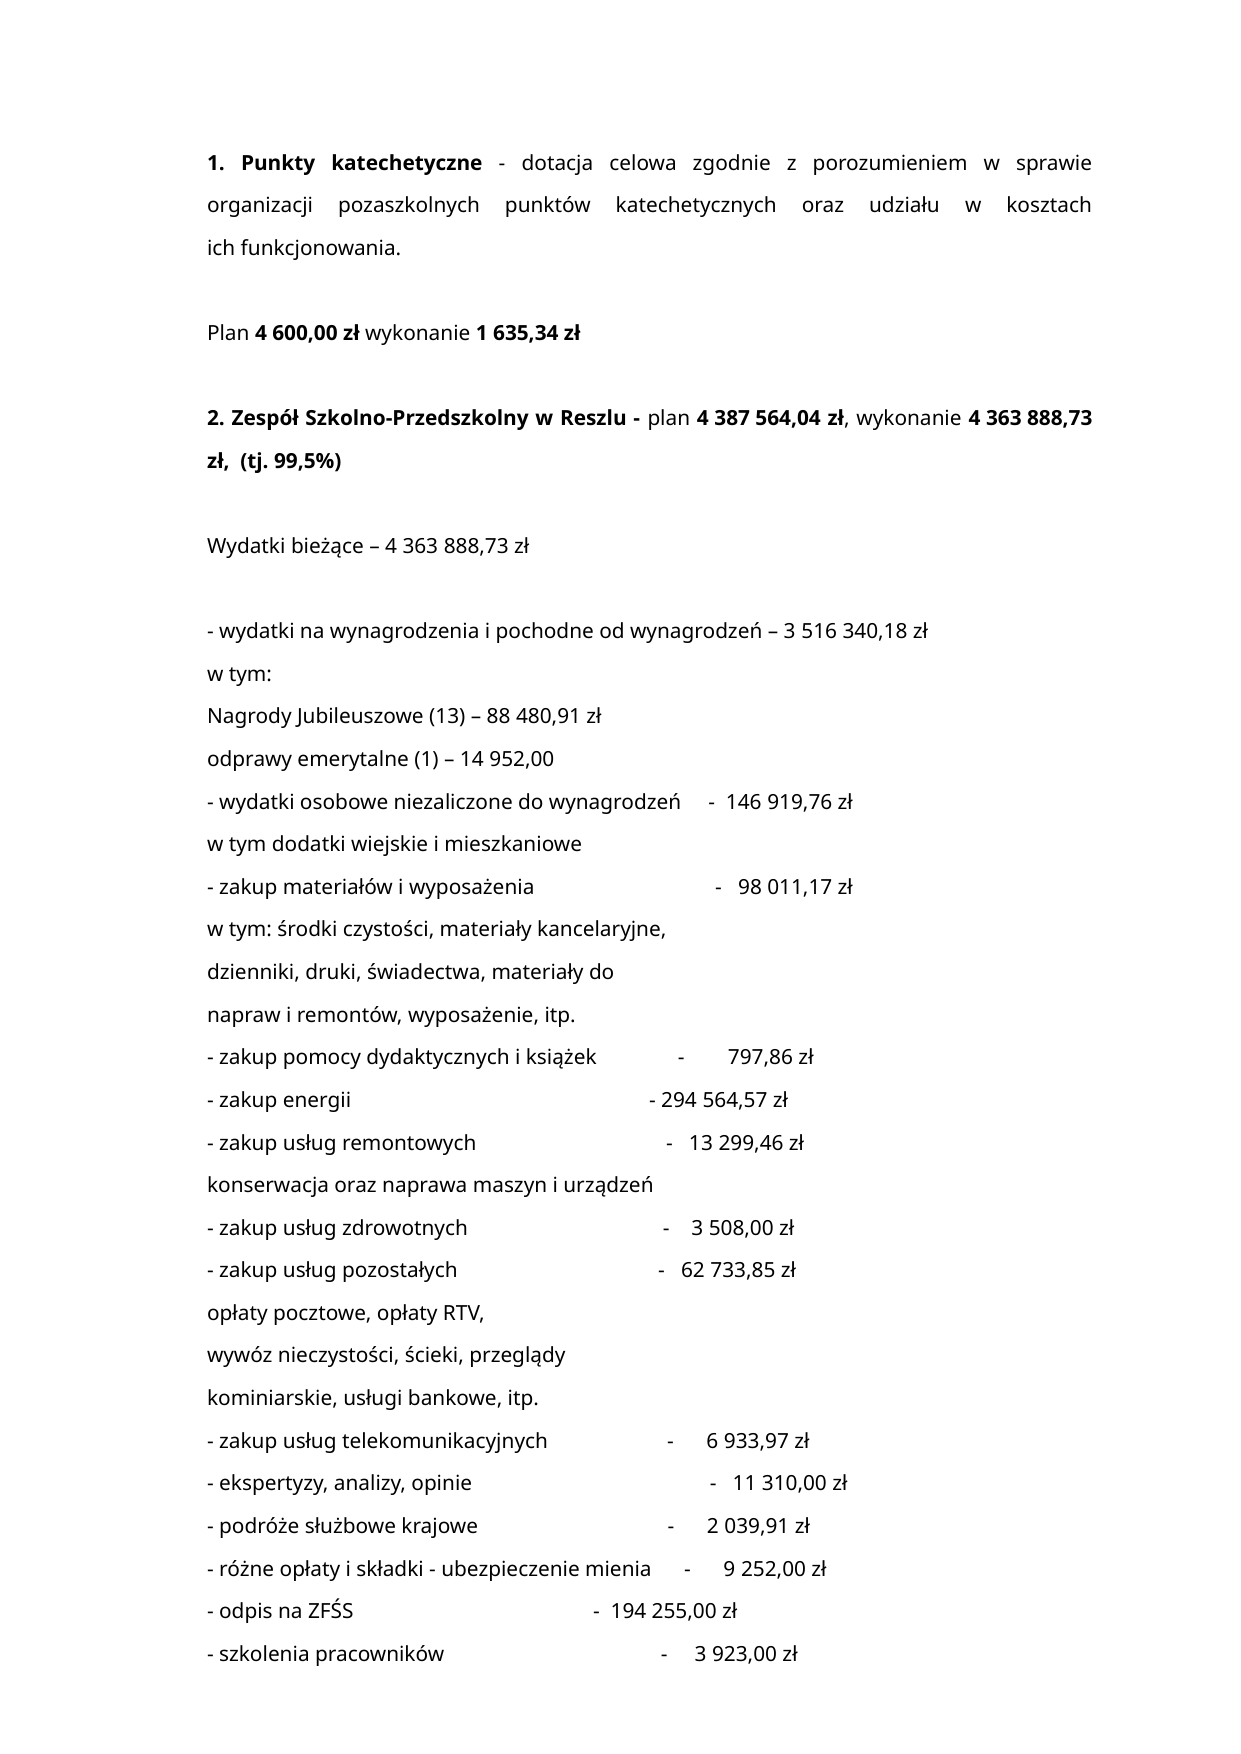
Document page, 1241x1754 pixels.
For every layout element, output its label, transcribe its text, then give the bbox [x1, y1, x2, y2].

text w tym dodatki wiejskie i mieszkaniowe [207, 829, 1092, 858]
text w tym: [207, 659, 1092, 687]
text Nagrody Jubileuszowe (13) – 88 480,91 zł [207, 702, 1092, 730]
text - wydatki na wynagrodzenia i pochodne od wynagrodzeń – 3 516 340,18 zł [207, 616, 1092, 645]
text - zakup usług zdrowotnych - 3 508,00 zł [207, 1213, 1092, 1241]
text kominiarskie, usługi bankowe, itp. [207, 1383, 1092, 1412]
text 2. Zespół Szkolno-Przedszkolny w Reszlu - plan 4 387 564,04 zł, wykonanie 4 363 888,73 zł, (tj. 99,5%) [207, 403, 1092, 474]
text dzienniki, druki, świadectwa, materiały do [207, 957, 1092, 986]
text - podróże służbowe krajowe - 2 039,91 zł [207, 1511, 1092, 1539]
text wywóz nieczystości, ścieki, przeglądy [207, 1341, 1092, 1369]
text opłaty pocztowe, opłaty RTV, [207, 1298, 1092, 1326]
text - zakup pomocy dydaktycznych i książek - 797,86 zł [207, 1042, 1092, 1071]
text odprawy emerytalne (1) – 14 952,00 [207, 744, 1092, 773]
text napraw i remontów, wyposażenie, itp. [207, 1000, 1092, 1028]
text - zakup usług telekomunikacyjnych - 6 933,97 zł [207, 1426, 1092, 1454]
text - szkolenia pracowników - 3 923,00 zł [207, 1639, 1092, 1667]
text - ekspertyzy, analizy, opinie - 11 310,00 zł [207, 1468, 1092, 1497]
text 1. Punkty katechetyczne - dotacja celowa zgodnie z porozumieniem w sprawie organizacji pozaszkolnych punktów katechetycznych oraz udziału w kosztach ich funkcjonowania. [207, 148, 1092, 261]
text konserwacja oraz naprawa maszyn i urządzeń [207, 1170, 1092, 1199]
text - zakup usług remontowych - 13 299,46 zł [207, 1128, 1092, 1156]
text - odpis na ZFŚS - 194 255,00 zł [207, 1596, 1092, 1625]
text - zakup materiałów i wyposażenia - 98 011,17 zł [207, 872, 1092, 900]
text w tym: środki czystości, materiały kancelaryjne, [207, 914, 1092, 943]
text Wydatki bieżące – 4 363 888,73 zł [207, 531, 1092, 559]
text - różne opłaty i składki - ubezpieczenie mienia - 9 252,00 zł [207, 1554, 1092, 1582]
text - zakup energii - 294 564,57 zł [207, 1085, 1092, 1113]
text - zakup usług pozostałych - 62 733,85 zł [207, 1255, 1092, 1284]
text - wydatki osobowe niezaliczone do wynagrodzeń - 146 919,76 zł [207, 787, 1092, 815]
text Plan 4 600,00 zł wykonanie 1 635,34 zł [207, 318, 1092, 347]
